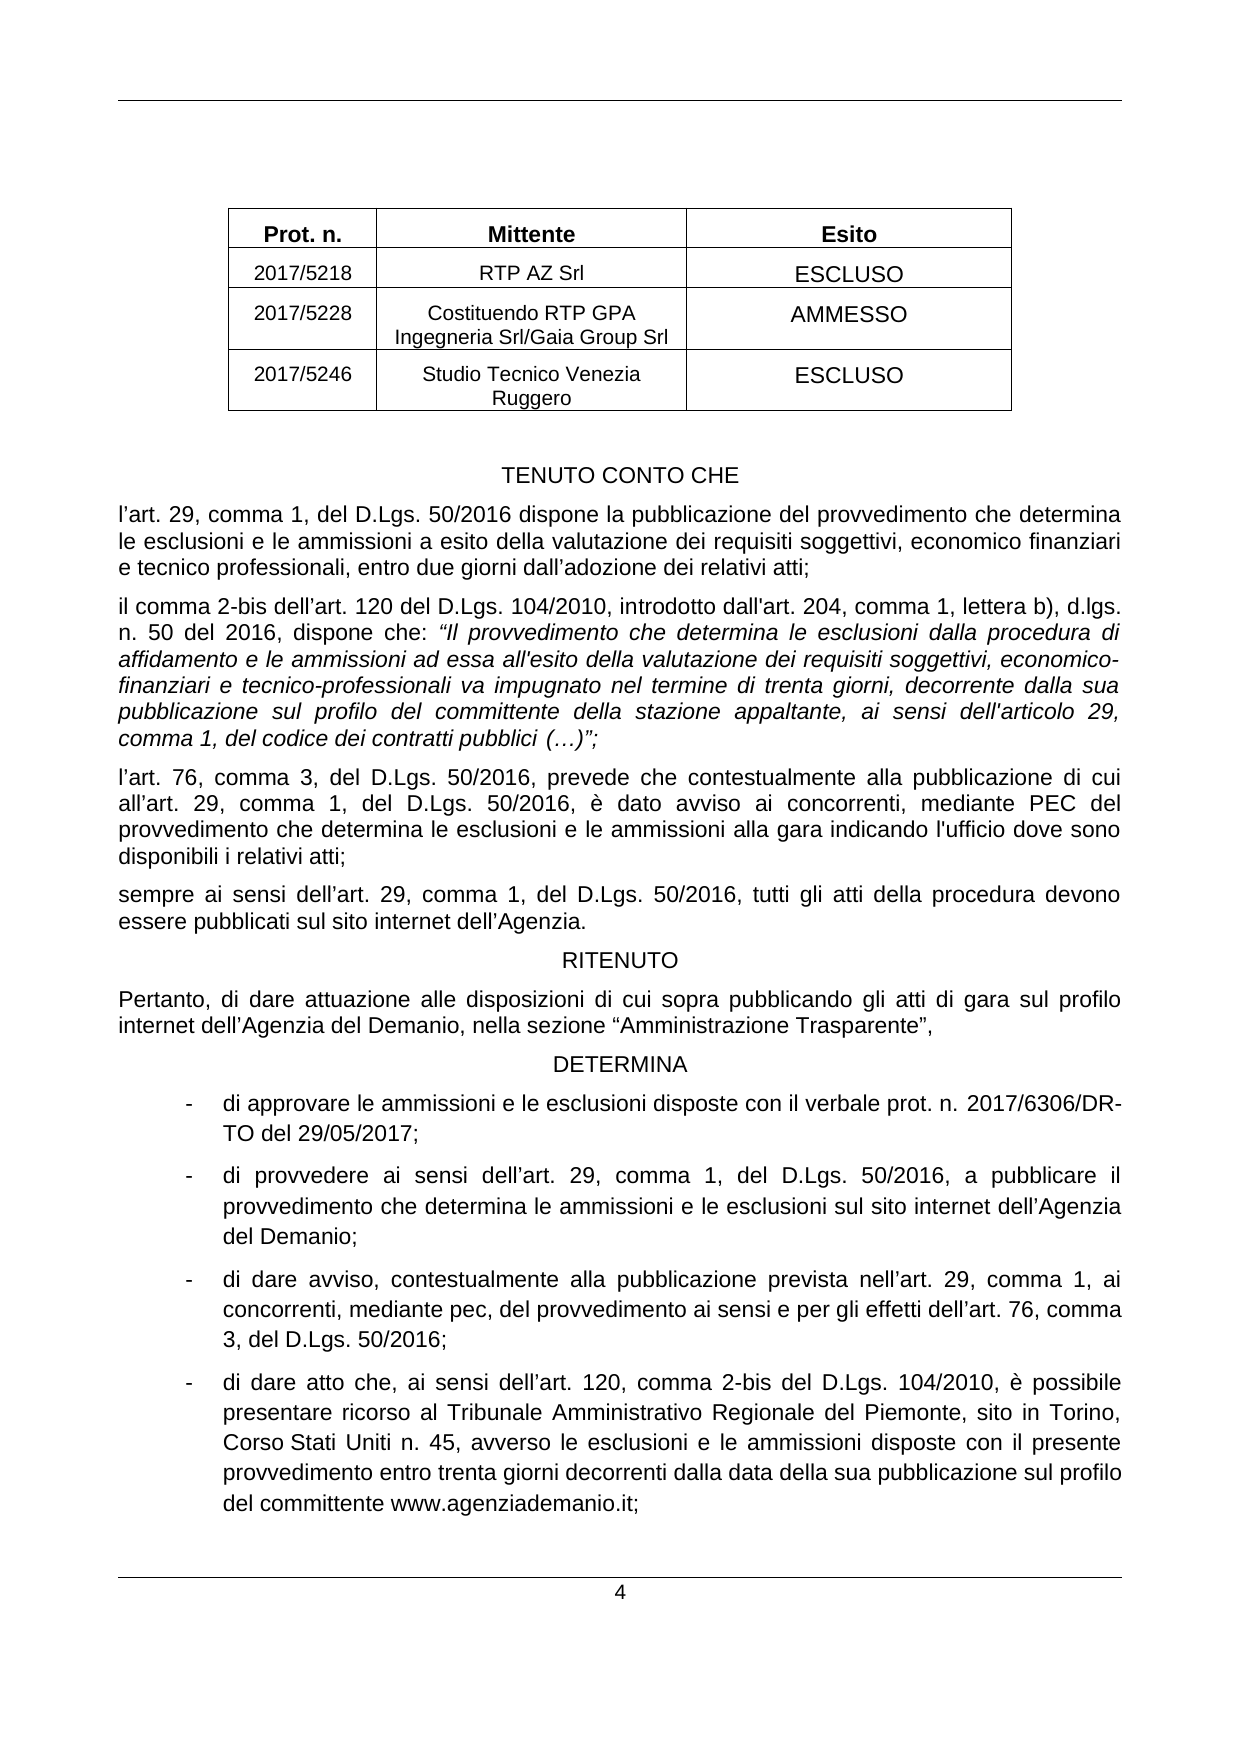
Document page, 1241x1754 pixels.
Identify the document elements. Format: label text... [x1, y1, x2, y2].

table_header Esito [687, 209, 1011, 247]
table_cell ESCLUSO [687, 350, 1011, 410]
table_cell RTP AZ Srl [377, 248, 686, 287]
text l’art. 76, comma 3, del D.Lgs. 50/2016, prevede che contestualmente alla pubblicazione di cui all’art. 29, comma 1, del D.Lgs. 50/2016, è dato avviso ai concorrenti, mediante PEC del provvedimento che determina le esclusioni e le ammissioni alla gara indicando l'ufficio dove sono disponibili i relativi atti; [118, 763, 1122, 869]
table_header Mittente [377, 209, 686, 247]
text l’art. 29, comma 1, del D.Lgs. 50/2016 dispone la pubblicazione del provvedimento che determina le esclusioni e le ammissioni a esito della valutazione dei requisiti soggettivi, economico finanziari e tecnico professionali, entro due giorni dall’adozione dei relativi atti; [118, 501, 1122, 580]
table_cell Studio Tecnico Venezia Ruggero [377, 350, 686, 410]
text sempre ai sensi dell’art. 29, comma 1, del D.Lgs. 50/2016, tutti gli atti della procedura devono essere pubblicati sul sito internet dell’Agenzia. [118, 881, 1122, 934]
list di dare atto che, ai sensi dell’art. 120, comma 2-bis del D.Lgs. 104/2010, è possibile presentare ricorso al Tribunale Amministrativo Regionale del Piemonte, sito in Torino, Corso Stati Uniti n. 45, avverso le esclusioni e le ammissioni disposte con il presente provvedimento entro trenta giorni decorrenti dalla data della sua pubblicazione sul profilo del committente www.agenziademanio.it; [185, 1369, 1122, 1516]
text il comma 2-bis dell’art. 120 del D.Lgs. 104/2010, introdotto dall'art. 204, comma 1, lettera b), d.lgs. n. 50 del 2016, dispone che: “Il provvedimento che determina le esclusioni dalla procedura di affidamento e le ammissioni ad essa all'esito della valutazione dei requisiti soggettivi, economico-finanziari e tecnico-professionali va impugnato nel termine di trenta giorni, decorrente dalla sua pubblicazione sul profilo del committente della stazione appaltante, ai sensi dell'articolo 29, comma 1, del codice dei contratti pubblici (…)”; [118, 593, 1122, 751]
table_cell 2017/5218 [229, 248, 376, 287]
table_cell Costituendo RTP GPA Ingegneria Srl/Gaia Group Srl [377, 288, 686, 349]
table_cell 2017/5246 [229, 350, 376, 410]
text TENUTO CONTO CHE [118, 462, 1122, 489]
table_header Prot. n. [229, 209, 376, 247]
text RITENUTO [118, 947, 1122, 973]
table_cell ESCLUSO [687, 248, 1011, 287]
text Pertanto, di dare attuazione alle disposizioni di cui sopra pubblicando gli atti di gara sul profilo internet dell’Agenzia del Demanio, nella sezione “Amministrazione Trasparente”, [118, 986, 1122, 1038]
text DETERMINA [118, 1051, 1122, 1077]
table_cell AMMESSO [687, 288, 1011, 349]
list di dare avviso, contestualmente alla pubblicazione prevista nell’art. 29, comma 1, ai concorrenti, mediante pec, del provvedimento ai sensi e per gli effetti dell’art. 76, comma 3, del D.Lgs. 50/2016; [185, 1266, 1122, 1352]
list di approvare le ammissioni e le esclusioni disposte con il verbale prot. n. 2017/6306/DR-TO del 29/05/2017; [185, 1089, 1122, 1146]
table_cell 2017/5228 [229, 288, 376, 349]
list di provvedere ai sensi dell’art. 29, comma 1, del D.Lgs. 50/2016, a pubblicare il provvedimento che determina le ammissioni e le esclusioni sul sito internet dell’Agenzia del Demanio; [185, 1162, 1122, 1249]
